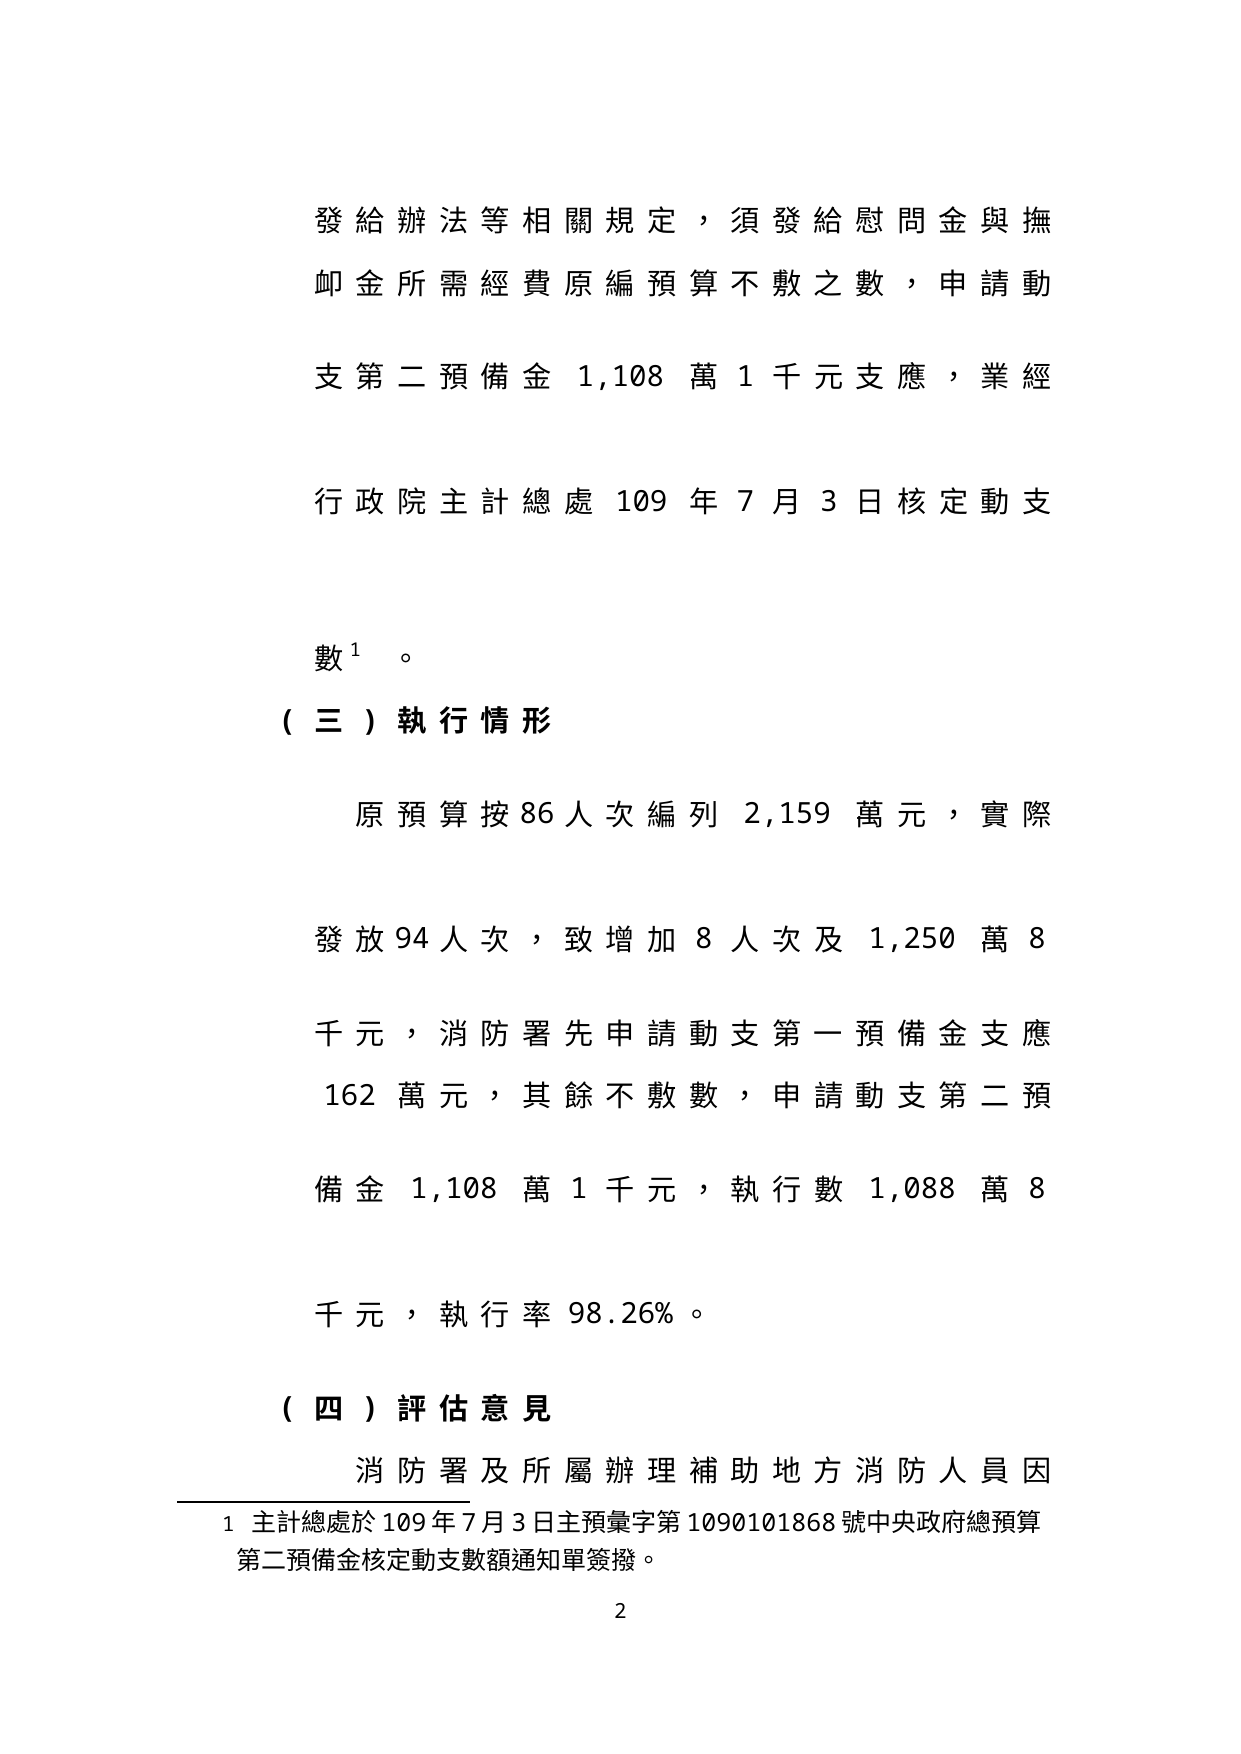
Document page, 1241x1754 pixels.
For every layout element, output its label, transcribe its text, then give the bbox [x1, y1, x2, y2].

text 原預算按86人次編列2,159萬元，實際發放94人次，致增加8人次及1,250萬8千元，消防署先申請動支第一預備金支應162萬元，其餘不敷數，申請動支第二預備金1,108萬1千元，執行數1,088萬8千元，執行率98.26%。 [271, 740, 1058, 1365]
text (四)評估意見 [242, 1365, 1058, 1427]
text 消防署及所屬辦理補助地方消防人員因 [271, 1427, 1058, 1490]
text (三)執行情形 [242, 677, 1058, 740]
text 主計總處於109年7月3日主預彙字第1090101868號中央政府總預算第二預備金核定動支數額通知單簽撥。 [222, 1502, 1063, 1577]
text 發給辦法等相關規定，須發給慰問金與撫卹金所需經費原編預算不敷之數，申請動支第二預備金1,108萬1千元支應，業經行政院主計總處109年7月3日核定動支數。 [271, 177, 1058, 677]
